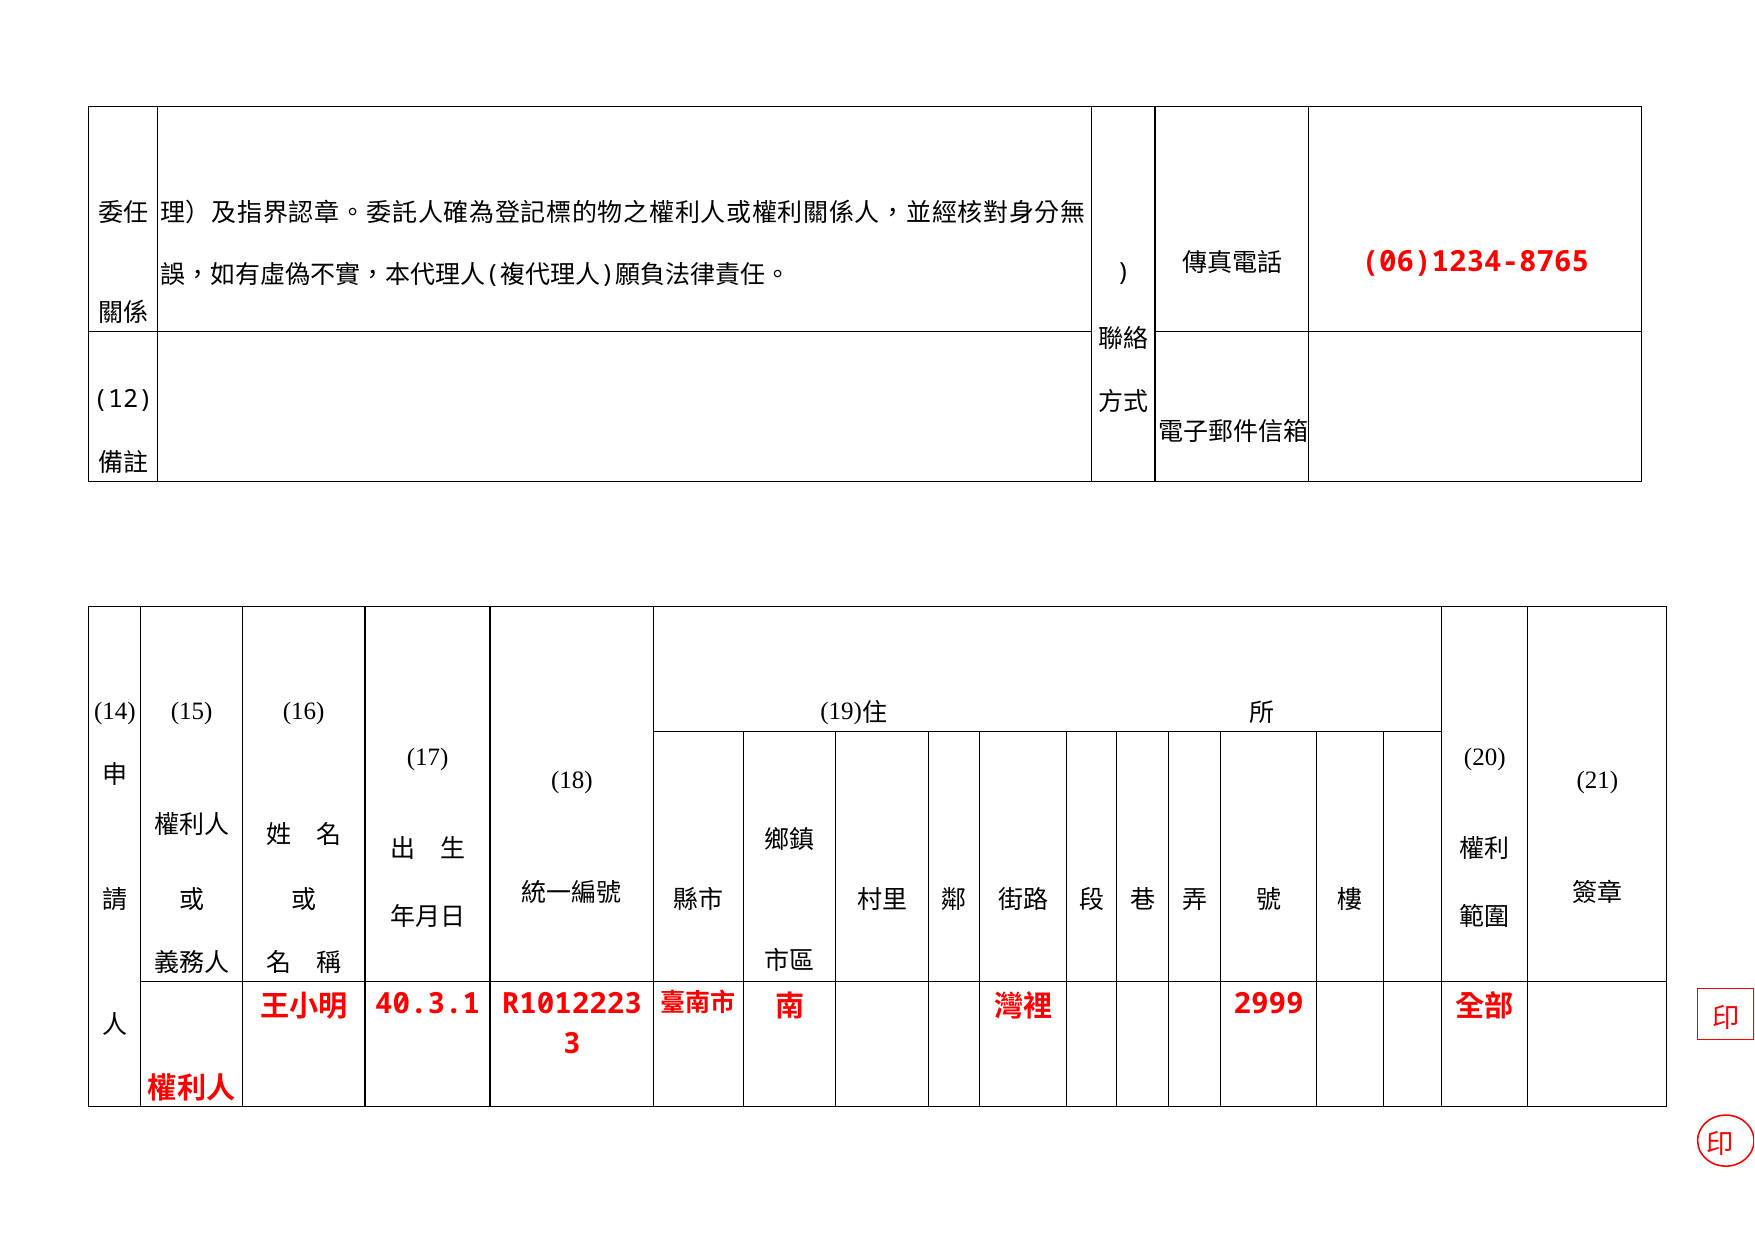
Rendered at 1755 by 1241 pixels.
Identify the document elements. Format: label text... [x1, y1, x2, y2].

table_cell 電子郵件信箱 [1156, 332, 1308, 481]
table_cell 弄 [1169, 732, 1220, 981]
table_cell 縣市 [654, 732, 743, 981]
table_cell 號 [1221, 732, 1316, 981]
table_cell 灣裡 [980, 982, 1066, 1106]
table_cell [1384, 732, 1441, 981]
table_cell [1317, 982, 1383, 1106]
table_header (17) 出 生 年月日 [366, 607, 489, 981]
table_cell 鄉鎮 市區 [744, 732, 835, 981]
table_cell 委任 關係 [89, 107, 157, 331]
table_header (18) 統一編號 [491, 607, 653, 981]
table_cell 鄰 [929, 732, 979, 981]
table_header (20) 權利 範圍 [1442, 607, 1527, 981]
table_cell [158, 332, 1091, 481]
table_cell 40.3.1 [366, 982, 489, 1106]
table_cell R10122233 [491, 982, 653, 1106]
table_cell 臺南市 [654, 982, 743, 1106]
table_cell 權利人 [141, 982, 242, 1106]
table_cell [1117, 982, 1168, 1106]
table_cell 街路 [980, 732, 1066, 981]
table_cell [1384, 982, 1441, 1106]
table_header (16) 姓 名 或 名 稱 [243, 607, 364, 981]
table_header (15) 權利人 或 義務人 [141, 607, 242, 981]
table_cell [1067, 982, 1116, 1106]
table_cell 理）及指界認章。委託人確為登記標的物之權利人或權利關係人，並經核對身分無誤，如有虛偽不實，本代理人(複代理人)願負法律責任。 [158, 107, 1091, 331]
table_cell 王小明 [243, 982, 364, 1106]
table_cell 村里 [836, 732, 928, 981]
table_header (19)住 所 [654, 607, 1441, 731]
table_cell 全部 [1442, 982, 1527, 1106]
table_cell [836, 982, 928, 1106]
table_cell 南 [744, 982, 835, 1106]
table_cell [1309, 332, 1641, 481]
table_cell 傳真電話 [1156, 107, 1308, 331]
table_cell [1169, 982, 1220, 1106]
table_header (21) 簽章 [1528, 607, 1666, 981]
table_header (14) 申 請 人 [89, 607, 140, 1106]
table_cell 樓 [1317, 732, 1383, 981]
table_cell (12) 備註 [89, 332, 157, 481]
table_cell [929, 982, 979, 1106]
table_cell [1528, 982, 1666, 1106]
table_cell 巷 [1117, 732, 1168, 981]
table_cell 段 [1067, 732, 1116, 981]
table_cell ) 聯絡方式 [1092, 107, 1154, 481]
table_cell 2999 [1221, 982, 1316, 1106]
table_cell (06)1234-8765 [1309, 107, 1641, 331]
